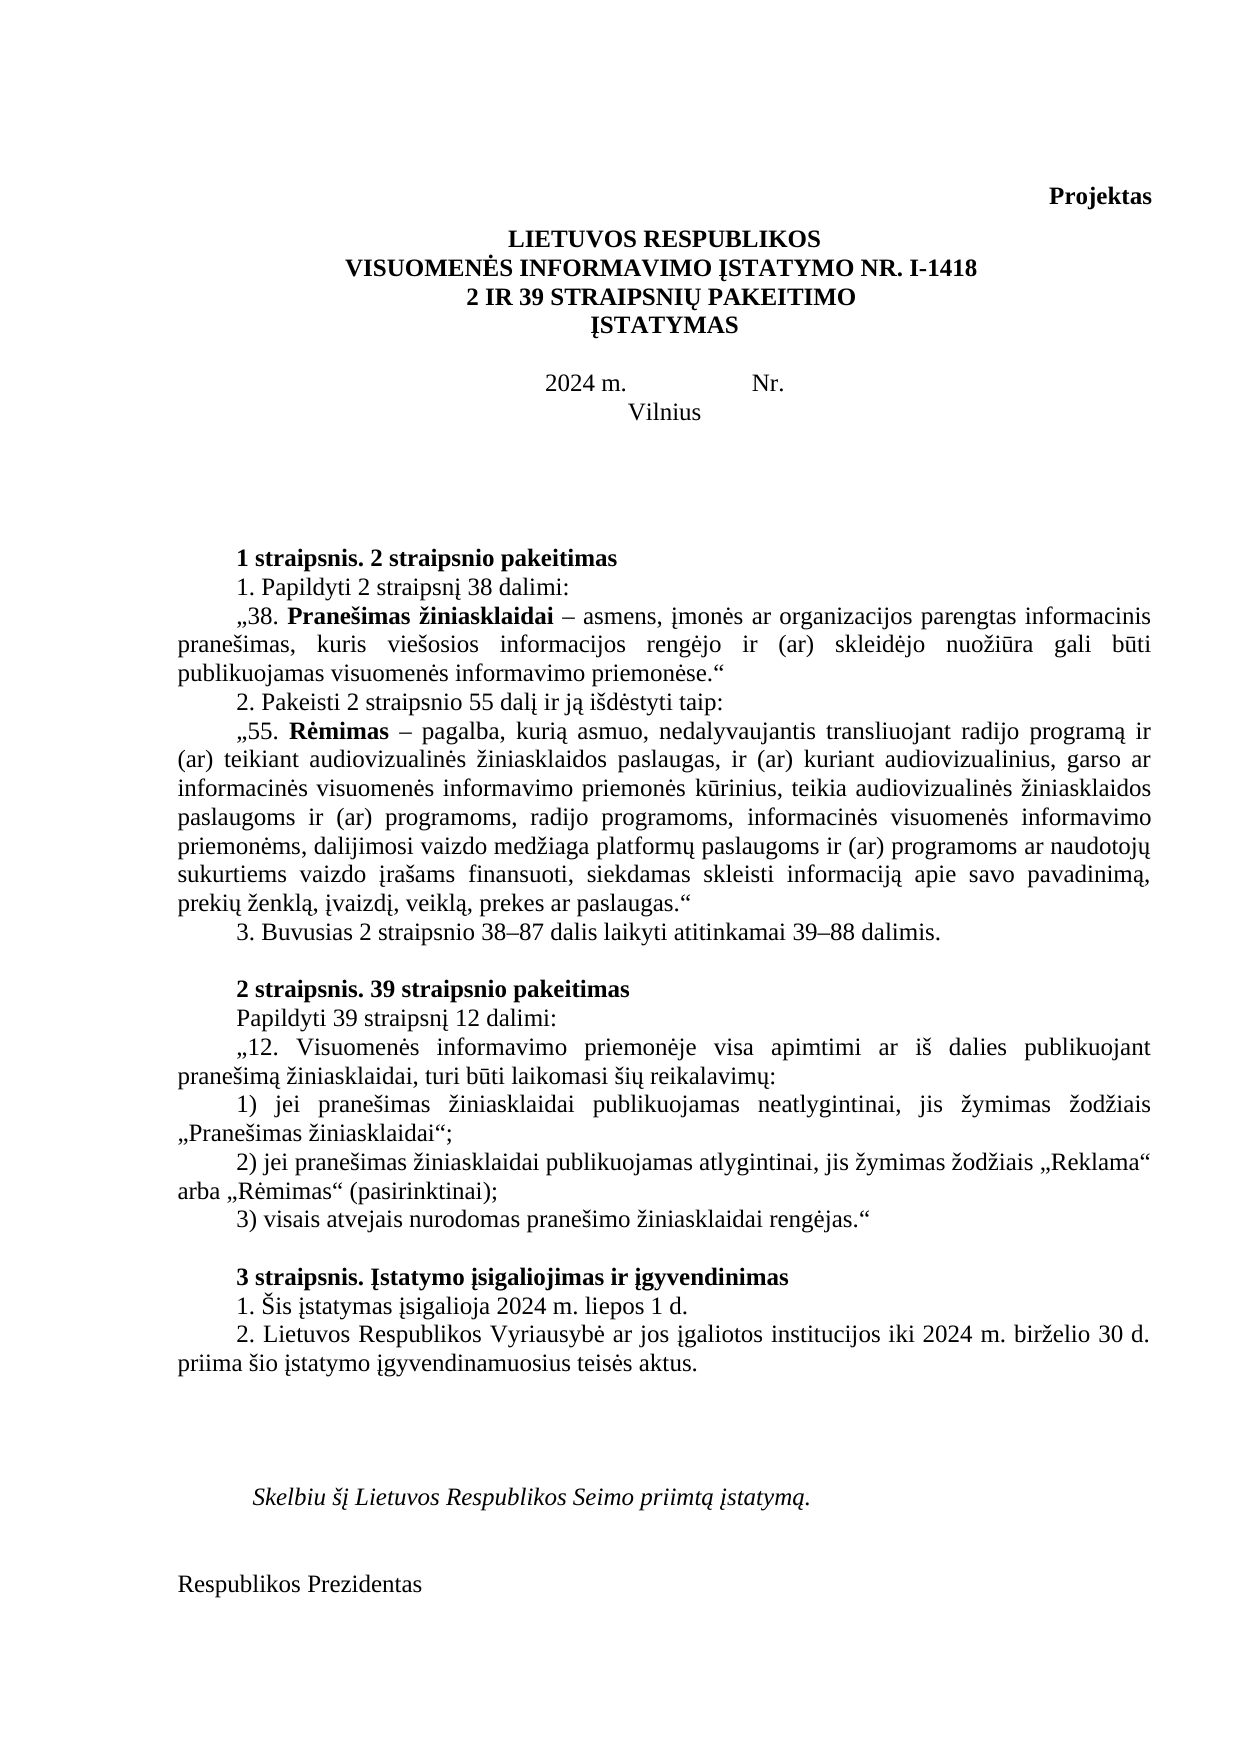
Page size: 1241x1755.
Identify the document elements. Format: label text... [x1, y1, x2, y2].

text 2024 m. Nr. [177, 368, 1152, 397]
text 2) jei pranešimas žiniasklaidai publikuojamas atlygintinai, jis žymimas žodžiais „Reklama“ arba „Rėmimas“ (pasirinktinai); [177, 1147, 1152, 1204]
text Skelbiu šį Lietuvos Respublikos Seimo priimtą įstatymą. [177, 1482, 1152, 1511]
text Vilnius [177, 397, 1152, 425]
text įstatymas [177, 310, 1152, 339]
text 1) jei pranešimas žiniasklaidai publikuojamas neatlygintinai, jis žymimas žodžiais „Pranešimas žiniasklaidai“; [177, 1089, 1152, 1147]
text 3. Buvusias 2 straipsnio 38–87 dalis laikyti atitinkamai 39–88 dalimis. [177, 917, 1152, 946]
text „38. Pranešimas žiniasklaidai – asmens, įmonės ar organizacijos parengtas informacinis pranešimas, kuris viešosios informacijos rengėjo ir (ar) skleidėjo nuožiūra gali būti publikuojamas visuomenės informavimo priemonėse.“ [177, 601, 1152, 687]
text 3 straipsnis. Įstatymo įsigaliojimas ir įgyvendinimas [177, 1262, 1152, 1291]
text 2 ir 39 STRAIPSNIų pakeitimo [177, 282, 1152, 310]
text 2. Pakeisti 2 straipsnio 55 dalį ir ją išdėstyti taip: [177, 687, 1152, 716]
text Papildyti 39 straipsnį 12 dalimi: [177, 1003, 1152, 1032]
text „12. Visuomenės informavimo priemonėje visa apimtimi ar iš dalies publikuojant pranešimą žiniasklaidai, turi būti laikomasi šių reikalavimų: [177, 1032, 1152, 1089]
text 2 straipsnis. 39 straipsnio pakeitimas [177, 974, 1152, 1003]
text 2. Lietuvos Respublikos Vyriausybė ar jos įgaliotos institucijos iki 2024 m. birželio 30 d. priima šio įstatymo įgyvendinamuosius teisės aktus. [177, 1319, 1152, 1377]
text „55. Rėmimas – pagalba, kurią asmuo, nedalyvaujantis transliuojant radijo programą ir (ar) teikiant audiovizualinės žiniasklaidos paslaugas, ir (ar) kuriant audiovizualinius, garso ar informacinės visuomenės informavimo priemonės kūrinius, teikia audiovizualinės žiniasklaidos paslaugoms ir (ar) programoms, radijo programoms, informacinės visuomenės informavimo priemonėms, dalijimosi vaizdo medžiaga platformų paslaugoms ir (ar) programoms ar naudotojų sukurtiems vaizdo įrašams finansuoti, siekdamas skleisti informaciją apie savo pavadinimą, prekių ženklą, įvaizdį, veiklą, prekes ar paslaugas.“ [177, 716, 1152, 917]
text VISUOMENĖS INFORMAVIMO ĮSTATYMO NR. I-1418 [177, 253, 1152, 282]
text Projektas [177, 181, 1152, 210]
text 1 straipsnis. 2 straipsnio pakeitimas [177, 543, 1152, 572]
text Respublikos Prezidentas [177, 1569, 1152, 1597]
text Lietuvos Respublikos [177, 224, 1152, 253]
text 3) visais atvejais nurodomas pranešimo žiniasklaidai rengėjas.“ [177, 1204, 1152, 1233]
text 1. Papildyti 2 straipsnį 38 dalimi: [177, 572, 1152, 601]
text 1. Šis įstatymas įsigalioja 2024 m. liepos 1 d. [177, 1291, 1152, 1319]
